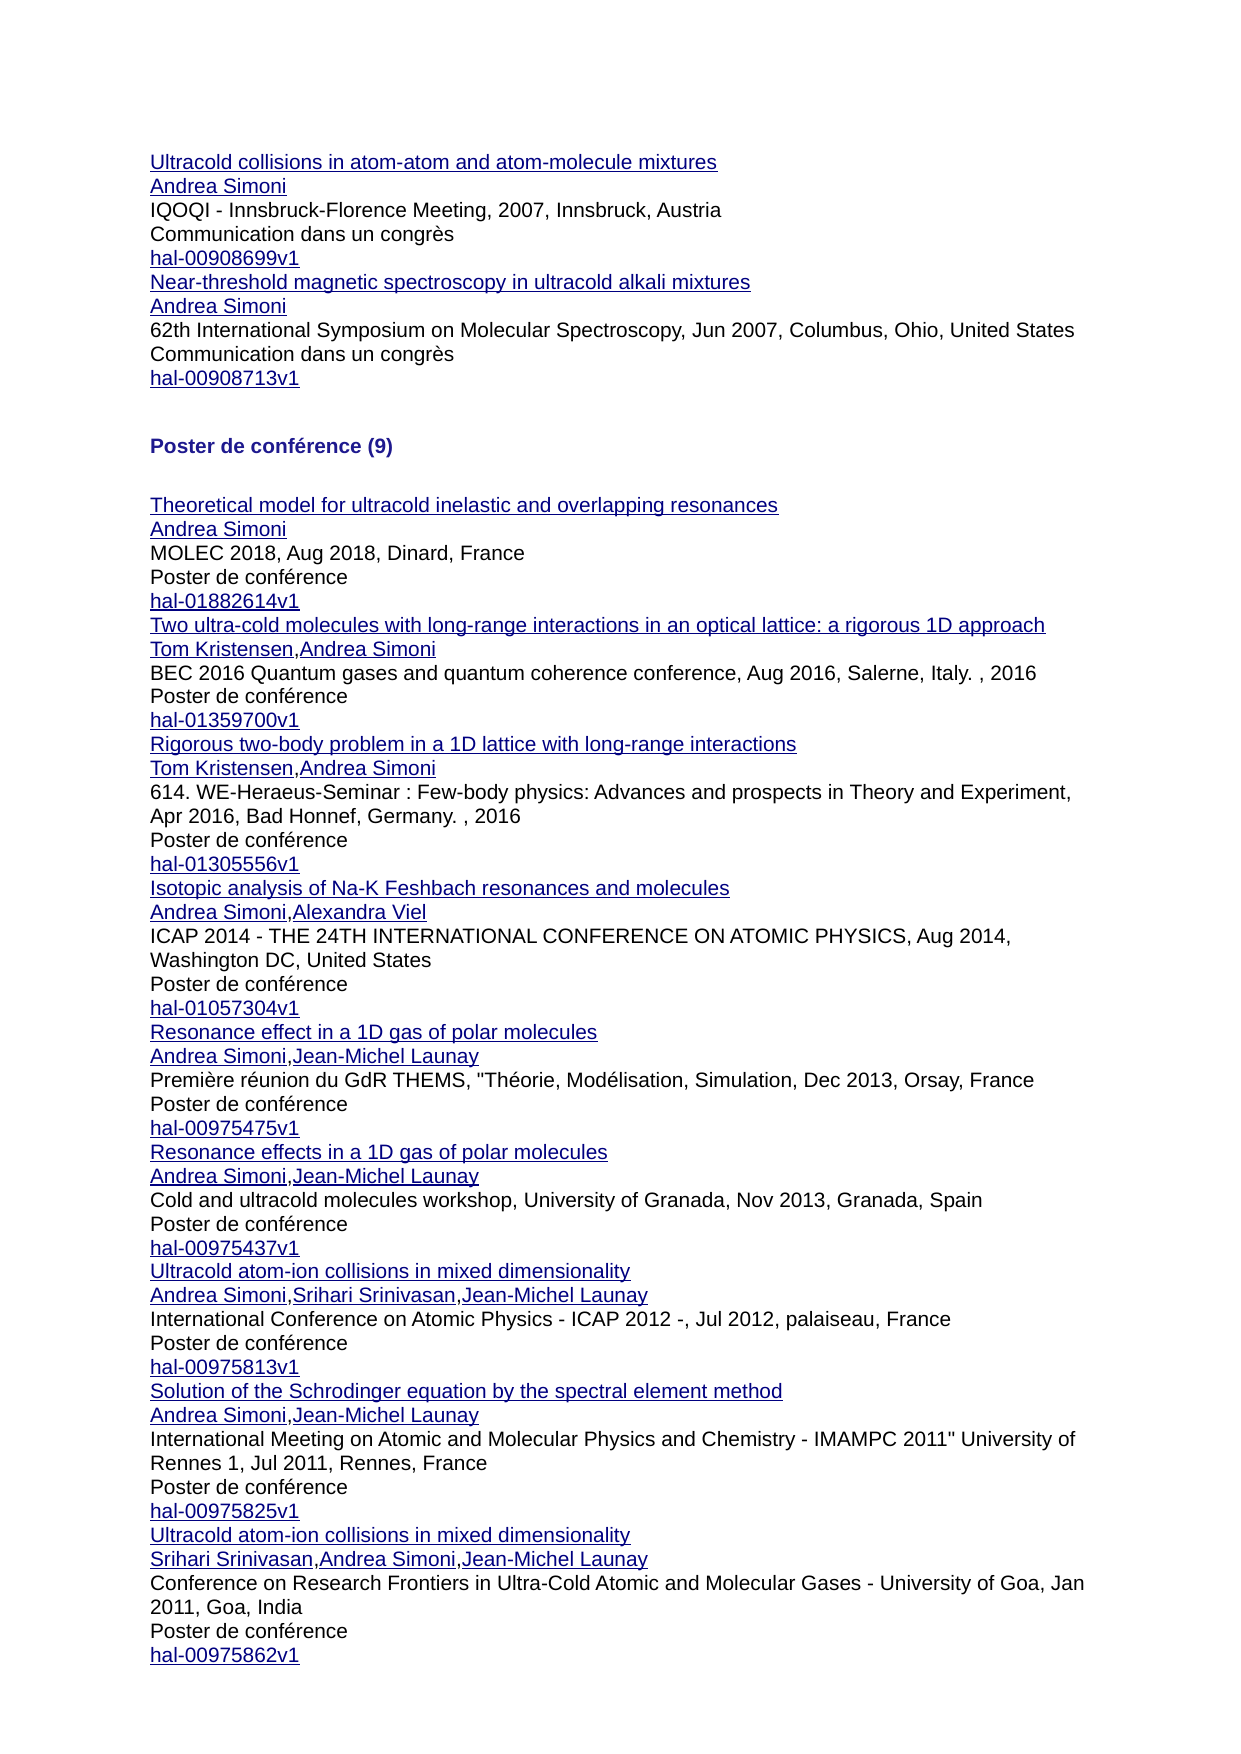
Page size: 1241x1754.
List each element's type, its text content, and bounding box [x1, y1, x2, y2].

subtitle Poster de conférence (9) [150, 434, 1090, 458]
table_cell Isotopic analysis of Na-K Feshbach resonances and molecules Andrea Simoni,Alexandra Viel ICAP 2014 - THE 24TH INTERNATIONAL CONFERENCE ON ATOMIC PHYSICS, Aug 2014, Washington DC, United States Poster de conférence hal-01057304v1 [150, 876, 1090, 1020]
table_cell Ultracold collisions in atom-atom and atom-molecule mixtures Andrea Simoni IQOQI - Innsbruck-Florence Meeting, 2007, Innsbruck, Austria Communication dans un congrès hal-00908699v1 [150, 150, 1090, 270]
table_cell Ultracold atom-ion collisions in mixed dimensionality Srihari Srinivasan,Andrea Simoni,Jean-Michel Launay Conference on Research Frontiers in Ultra-Cold Atomic and Molecular Gases - University of Goa, Jan 2011, Goa, India Poster de conférence hal-00975862v1 [150, 1523, 1090, 1667]
table_cell Two ultra-cold molecules with long-range interactions in an optical lattice: a rigorous 1D approach Tom Kristensen,Andrea Simoni BEC 2016 Quantum gases and quantum coherence conference, Aug 2016, Salerne, Italy. , 2016 Poster de conférence hal-01359700v1 [150, 613, 1090, 732]
table_cell Resonance effect in a 1D gas of polar molecules Andrea Simoni,Jean-Michel Launay Première réunion du GdR THEMS, "Théorie, Modélisation, Simulation, Dec 2013, Orsay, France Poster de conférence hal-00975475v1 [150, 1020, 1090, 1139]
table_cell Resonance effects in a 1D gas of polar molecules Andrea Simoni,Jean-Michel Launay Cold and ultracold molecules workshop, University of Granada, Nov 2013, Granada, Spain Poster de conférence hal-00975437v1 [150, 1140, 1090, 1259]
table_cell Solution of the Schrodinger equation by the spectral element method Andrea Simoni,Jean-Michel Launay International Meeting on Atomic and Molecular Physics and Chemistry - IMAMPC 2011" University of Rennes 1, Jul 2011, Rennes, France Poster de conférence hal-00975825v1 [150, 1379, 1090, 1523]
table_cell Rigorous two-body problem in a 1D lattice with long-range interactions Tom Kristensen,Andrea Simoni 614. WE-Heraeus-Seminar : Few-body physics: Advances and prospects in Theory and Experiment, Apr 2016, Bad Honnef, Germany. , 2016 Poster de conférence hal-01305556v1 [150, 732, 1090, 876]
table_cell Ultracold atom-ion collisions in mixed dimensionality Andrea Simoni,Srihari Srinivasan,Jean-Michel Launay International Conference on Atomic Physics - ICAP 2012 -, Jul 2012, palaiseau, France Poster de conférence hal-00975813v1 [150, 1259, 1090, 1379]
table_header Theoretical model for ultracold inelastic and overlapping resonances Andrea Simoni MOLEC 2018, Aug 2018, Dinard, France Poster de conférence hal-01882614v1 [150, 493, 1090, 612]
table_cell Near-threshold magnetic spectroscopy in ultracold alkali mixtures Andrea Simoni 62th International Symposium on Molecular Spectroscopy, Jun 2007, Columbus, Ohio, United States Communication dans un congrès hal-00908713v1 [150, 270, 1090, 389]
